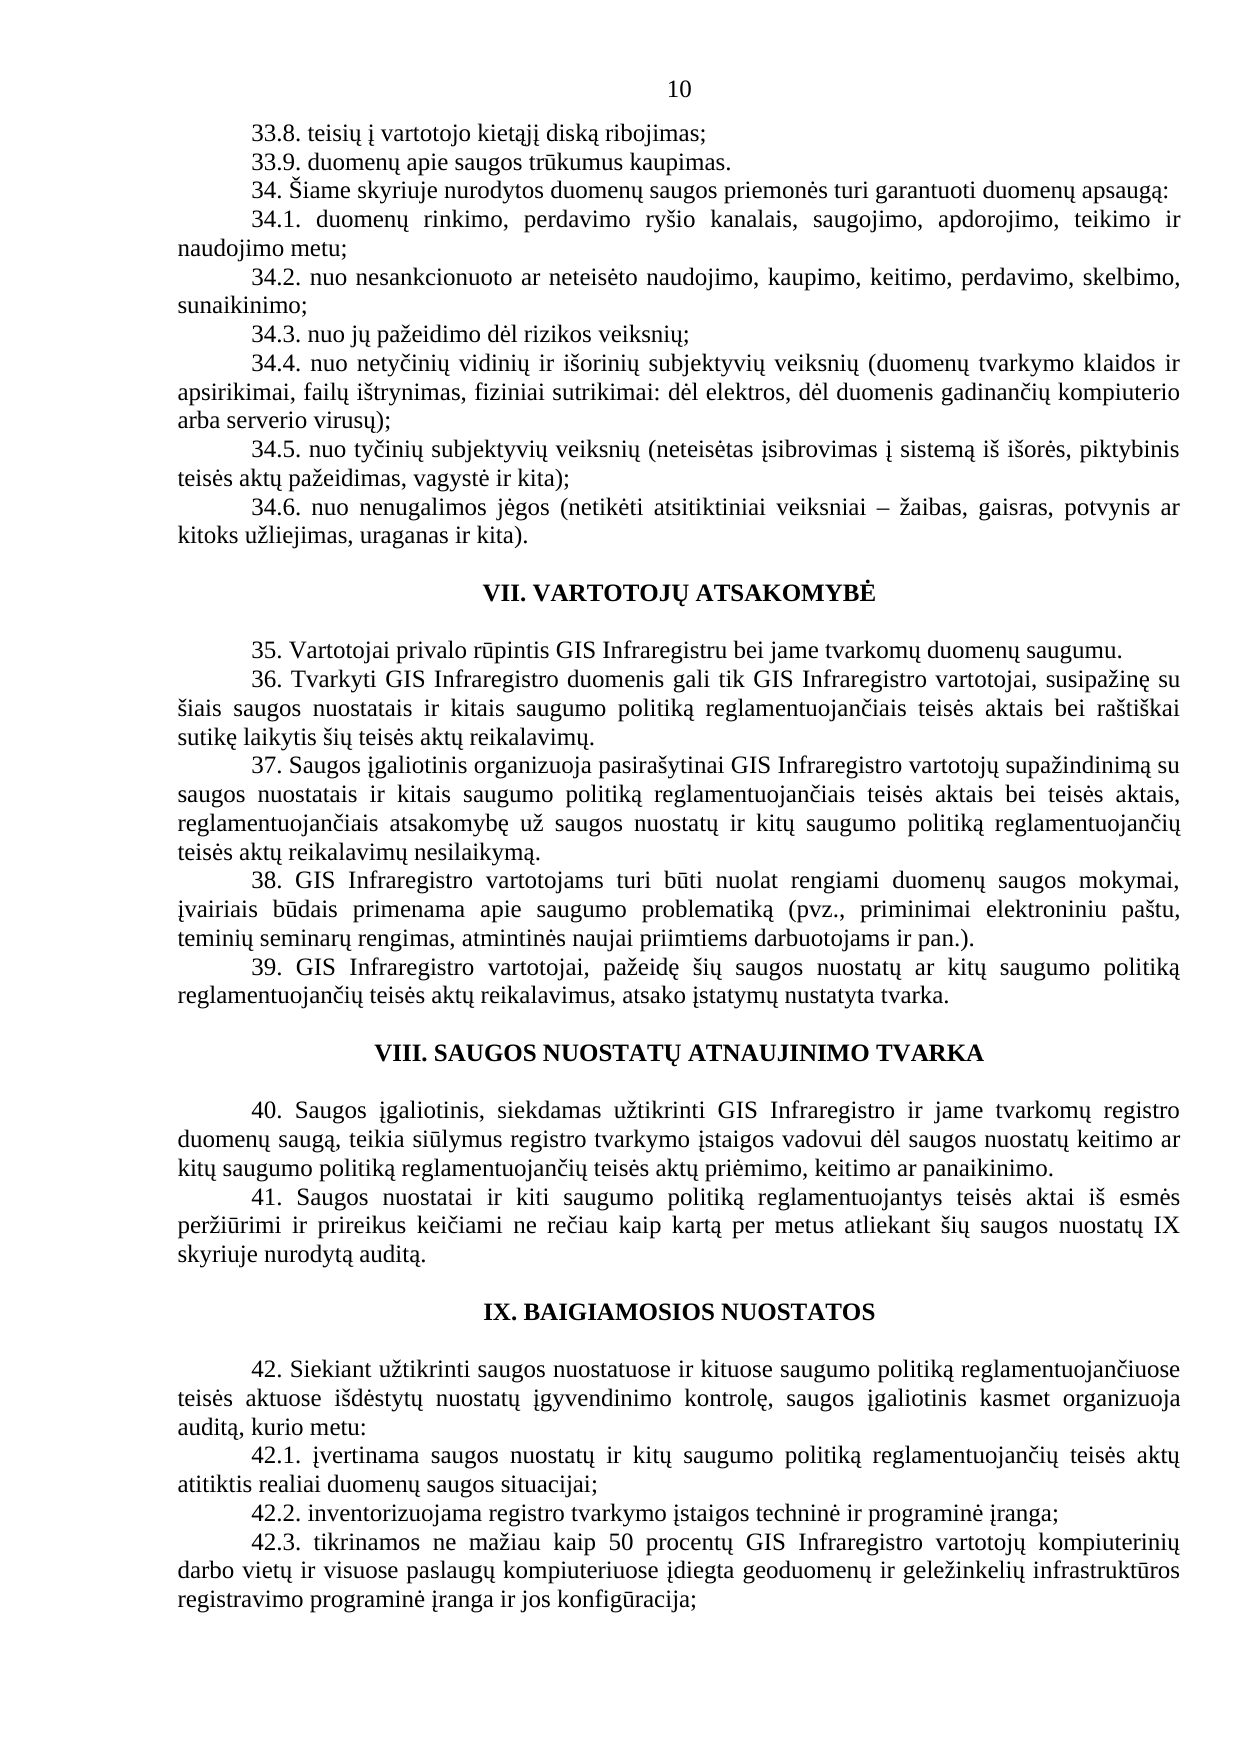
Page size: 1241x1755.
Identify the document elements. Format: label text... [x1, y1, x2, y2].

text 42.3. tikrinamos ne mažiau kaip 50 procentų GIS Infraregistro vartotojų kompiuterinių darbo vietų ir visuose paslaugų kompiuteriuose įdiegta geoduomenų ir geležinkelių infrastruktūros registravimo programinė įranga ir jos konfigūracija; [177, 1527, 1181, 1613]
text 34. Šiame skyriuje nurodytos duomenų saugos priemonės turi garantuoti duomenų apsaugą: [177, 176, 1181, 204]
text 34.6. nuo nenugalimos jėgos (netikėti atsitiktiniai veiksniai – žaibas, gaisras, potvynis ar kitoks užliejimas, uraganas ir kita). [177, 492, 1181, 549]
text 33.8. teisių į vartotojo kietąjį diską ribojimas; [177, 118, 1181, 147]
text 38. GIS Infraregistro vartotojams turi būti nuolat rengiami duomenų saugos mokymai, įvairiais būdais primenama apie saugumo problematiką (pvz., priminimai elektroniniu paštu, teminių seminarų rengimas, atmintinės naujai priimtiems darbuotojams ir pan.). [177, 866, 1181, 952]
text 34.4. nuo netyčinių vidinių ir išorinių subjektyvių veiksnių (duomenų tvarkymo klaidos ir apsirikimai, failų ištrynimas, fiziniai sutrikimai: dėl elektros, dėl duomenis gadinančių kompiuterio arba serverio virusų); [177, 348, 1181, 434]
text 42.2. inventorizuojama registro tvarkymo įstaigos techninė ir programinė įranga; [177, 1498, 1181, 1527]
text 33.9. duomenų apie saugos trūkumus kaupimas. [177, 147, 1181, 176]
text 36. Tvarkyti GIS Infraregistro duomenis gali tik GIS Infraregistro vartotojai, susipažinę su šiais saugos nuostatais ir kitais saugumo politiką reglamentuojančiais teisės aktais bei raštiškai sutikę laikytis šių teisės aktų reikalavimų. [177, 664, 1181, 751]
text 37. Saugos įgaliotinis organizuoja pasirašytinai GIS Infraregistro vartotojų supažindinimą su saugos nuostatais ir kitais saugumo politiką reglamentuojančiais teisės aktais bei teisės aktais, reglamentuojančiais atsakomybę už saugos nuostatų ir kitų saugumo politiką reglamentuojančių teisės aktų reikalavimų nesilaikymą. [177, 751, 1181, 866]
text 35. Vartotojai privalo rūpintis GIS Infraregistru bei jame tvarkomų duomenų saugumu. [177, 636, 1181, 664]
text 34.2. nuo nesankcionuoto ar neteisėto naudojimo, kaupimo, keitimo, perdavimo, skelbimo, sunaikinimo; [177, 262, 1181, 319]
text 34.1. duomenų rinkimo, perdavimo ryšio kanalais, saugojimo, apdorojimo, teikimo ir naudojimo metu; [177, 204, 1181, 262]
text 42.1. įvertinama saugos nuostatų ir kitų saugumo politiką reglamentuojančių teisės aktų atitiktis realiai duomenų saugos situacijai; [177, 1441, 1181, 1498]
text 40. Saugos įgaliotinis, siekdamas užtikrinti GIS Infraregistro ir jame tvarkomų registro duomenų saugą, teikia siūlymus registro tvarkymo įstaigos vadovui dėl saugos nuostatų keitimo ar kitų saugumo politiką reglamentuojančių teisės aktų priėmimo, keitimo ar panaikinimo. [177, 1096, 1181, 1182]
text 34.3. nuo jų pažeidimo dėl rizikos veiksnių; [177, 319, 1181, 348]
text VII. VARTOTOJŲ ATSAKOMYBĖ [177, 578, 1181, 607]
text 39. GIS Infraregistro vartotojai, pažeidę šių saugos nuostatų ar kitų saugumo politiką reglamentuojančių teisės aktų reikalavimus, atsako įstatymų nustatyta tvarka. [177, 952, 1181, 1009]
text VIII. SAUGOS NUOSTATŲ ATNAUJINIMO TVARKA [177, 1038, 1181, 1067]
text 34.5. nuo tyčinių subjektyvių veiksnių (neteisėtas įsibrovimas į sistemą iš išorės, piktybinis teisės aktų pažeidimas, vagystė ir kita); [177, 434, 1181, 492]
text 41. Saugos nuostatai ir kiti saugumo politiką reglamentuojantys teisės aktai iš esmės peržiūrimi ir prireikus keičiami ne rečiau kaip kartą per metus atliekant šių saugos nuostatų IX skyriuje nurodytą auditą. [177, 1182, 1181, 1268]
text 42. Siekiant užtikrinti saugos nuostatuose ir kituose saugumo politiką reglamentuojančiuose teisės aktuose išdėstytų nuostatų įgyvendinimo kontrolę, saugos įgaliotinis kasmet organizuoja auditą, kurio metu: [177, 1354, 1181, 1441]
text IX. BAIGIAMOSIOS NUOSTATOS [177, 1297, 1181, 1326]
